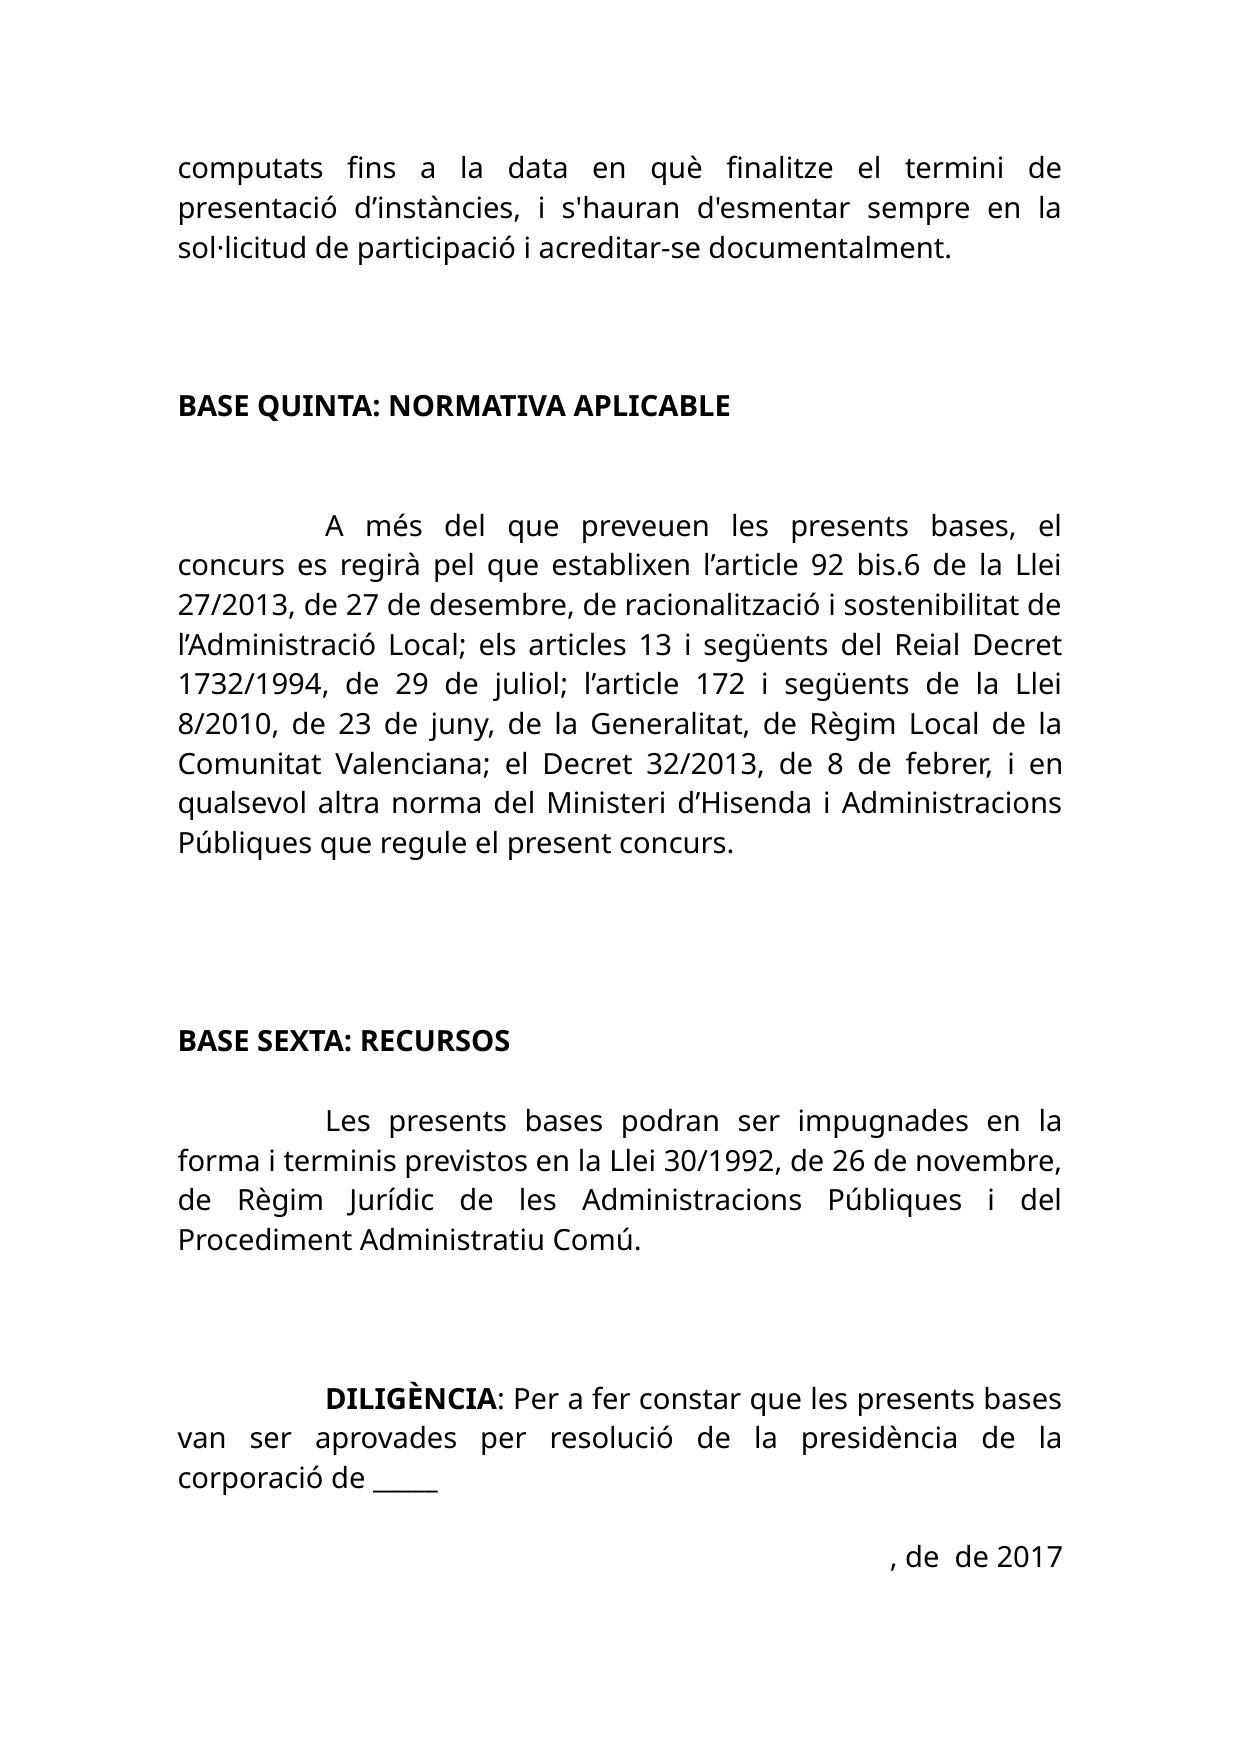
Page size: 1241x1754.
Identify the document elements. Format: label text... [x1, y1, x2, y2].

text BASE SEXTA: RECURSOS [177, 1021, 1063, 1060]
text Les presents bases podran ser impugnades en la forma i terminis previstos en la Llei 30/1992, de 26 de novembre, de Règim Jurídic de les Administracions Públiques i del Procediment Administratiu Comú. [177, 1100, 1063, 1259]
text DILIGÈNCIA: Per a fer constar que les presents bases van ser aprovades per resolució de la presidència de la corporació de _____ [177, 1378, 1063, 1497]
text A més del que preveuen les presents bases, el concurs es regirà pel que establixen l’article 92 bis.6 de la Llei 27/2013, de 27 de desembre, de racionalització i sostenibilitat de l’Administració Local; els articles 13 i següents del Reial Decret 1732/1994, de 29 de juliol; l’article 172 i següents de la Llei 8/2010, de 23 de juny, de la Generalitat, de Règim Local de la Comunitat Valenciana; el Decret 32/2013, de 8 de febrer, i en qualsevol altra norma del Ministeri d’Hisenda i Administracions Públiques que regule el present concurs. [177, 505, 1063, 862]
text , de de 2017 [177, 1537, 1063, 1576]
text BASE QUINTA: NORMATIVA APLICABLE [177, 386, 1063, 425]
text computats fins a la data en què finalitze el termini de presentació d’instàncies, i s'hauran d'esmentar sempre en la sol·licitud de participació i acreditar-se documentalment. [177, 148, 1063, 267]
